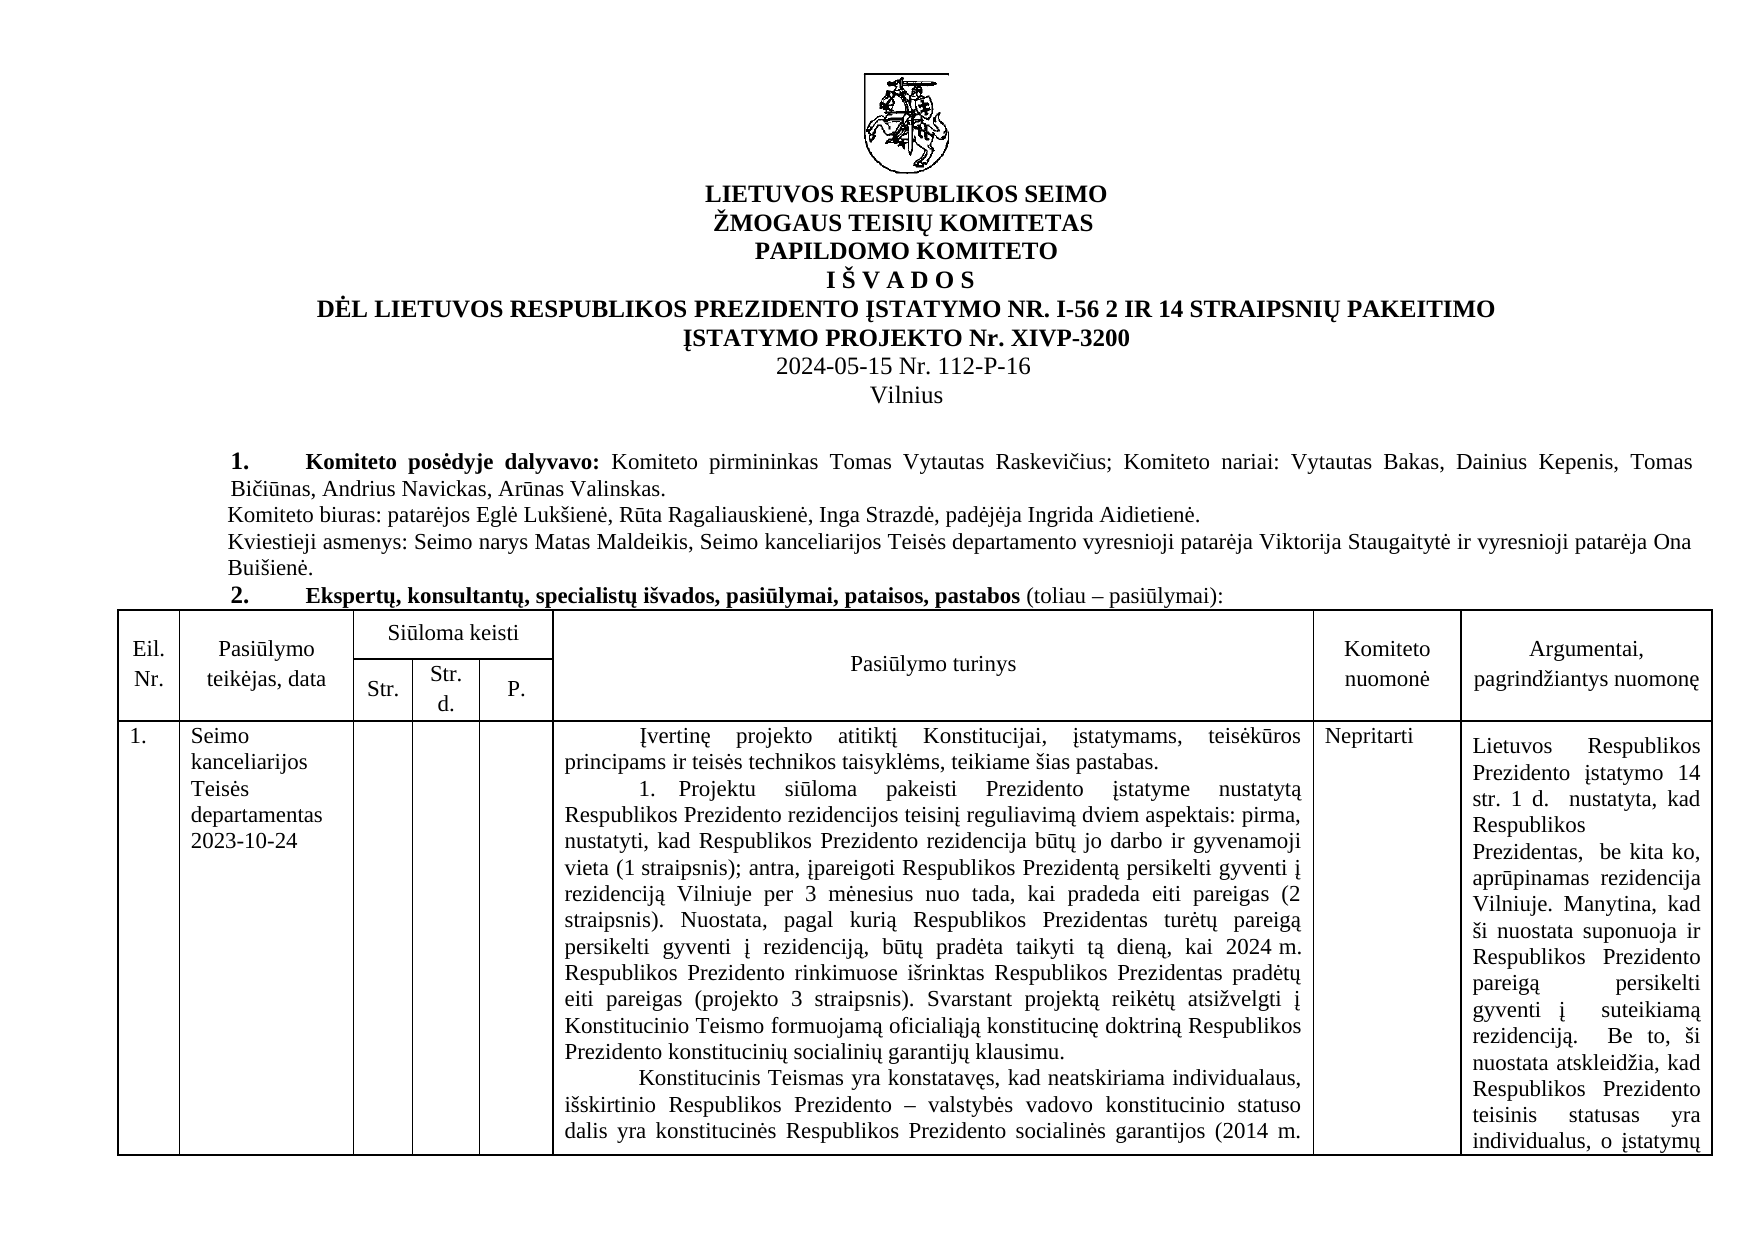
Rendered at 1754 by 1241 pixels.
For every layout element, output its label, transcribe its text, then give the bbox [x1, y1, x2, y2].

table_cell [480, 722, 552, 1154]
table_cell [413, 722, 479, 1154]
table_header Pasiūlymo turinys [554, 611, 1313, 720]
text Komiteto biuras: patarėjos Eglė Lukšienė, Rūta Ragaliauskienė, Inga Strazdė, padėjėja Ingrida Aidietienė. [118, 501, 1694, 528]
table_header Argumentai, pagrindžiantys nuomonę [1462, 611, 1711, 720]
table_cell Seimo kanceliarijos Teisės departamentas 2023-10-24 [180, 722, 353, 1154]
table_cell Str. [354, 660, 412, 720]
table_cell Nepritarti [1314, 722, 1460, 1154]
table_cell 1. [119, 722, 179, 1154]
table_cell Str. d. [413, 660, 479, 720]
list Komiteto posėdyje dalyvavo: Komiteto pirmininkas Tomas Vytautas Raskevičius; Komiteto nariai: Vytautas Bakas, Dainius Kepenis, Tomas Bičiūnas, Andrius Navickas, Arūnas Valinskas. [230, 446, 1694, 501]
subtitle PAPILDOMO KOMITETO [118, 236, 1694, 265]
text Kviestieji asmenys: Seimo narys Matas Maldeikis, Seimo kanceliarijos Teisės departamento vyresnioji patarėja Viktorija Staugaitytė ir vyresnioji patarėja Ona Buišienė. [227, 528, 1694, 580]
text DĖL LIETUVOS RESPUBLIKOS PREZIDENTO ĮSTATYMO NR. I-56 2 IR 14 STRAIPSNIŲ PAKEITIMO ĮSTATYMO PROJEKTO Nr. XIVP-3200 [118, 294, 1694, 351]
text 2024-05-15 Nr. 112-P-16 [118, 351, 1694, 380]
table_header Eil. Nr. [119, 611, 179, 720]
text LIETUVOS RESPUBLIKOS SEIMO [118, 179, 1694, 208]
table_header Siūloma keisti [354, 611, 552, 658]
text Žmogaus teisių komitetas [118, 208, 1694, 236]
subtitle I Š V A D O S [118, 265, 1694, 294]
table_cell [354, 722, 412, 1154]
table_cell Įvertinę projekto atitiktį Konstitucijai, įstatymams, teisėkūros principams ir teisės technikos taisyklėms, teikiame šias pastabas. 1. Projektu siūloma pakeisti Prezidento įstatyme nustatytą Respublikos Prezidento rezidencijos teisinį reguliavimą dviem aspektais: pirma, nustatyti, kad Respublikos Prezidento rezidencija būtų jo darbo ir gyvenamoji vieta (1 straipsnis); antra, įpareigoti Respublikos Prezidentą persikelti gyventi į rezidenciją Vilniuje per 3 mėnesius nuo tada, kai pradeda eiti pareigas (2 straipsnis). Nuostata, pagal kurią Respublikos Prezidentas turėtų pareigą persikelti gyventi į rezidenciją, būtų pradėta taikyti tą dieną, kai 2024 m. Respublikos Prezidento rinkimuose išrinktas Respublikos Prezidentas pradėtų eiti pareigas (projekto 3 straipsnis). Svarstant projektą reikėtų atsižvelgti į Konstitucinio Teismo formuojamą oficialiąją konstitucinę doktriną Respublikos Prezidento konstitucinių socialinių garantijų klausimu. Konstitucinis Teismas yra konstatavęs, kad neatskiriama individualaus, išskirtinio Respublikos Prezidento – valstybės vadovo konstitucinio statuso dalis yra konstitucinės Respublikos Prezidento socialinės garantijos (2014 m. [554, 722, 1313, 1154]
text Vilnius [118, 380, 1694, 409]
list Ekspertų, konsultantų, specialistų išvados, pasiūlymai, pataisos, pastabos (toliau – pasiūlymai): [230, 580, 1694, 609]
table_header Pasiūlymo teikėjas, data [180, 611, 353, 720]
table_header Komiteto nuomonė [1314, 611, 1460, 720]
table_cell P. [480, 660, 552, 720]
table_cell Lietuvos Respublikos Prezidento įstatymo 14 str. 1 d. nustatyta, kad Respublikos Prezidentas, be kita ko, aprūpinamas rezidencija Vilniuje. Manytina, kad ši nuostata suponuoja ir Respublikos Prezidento pareigą persikelti gyventi į suteikiamą rezidenciją. Be to, ši nuostata atskleidžia, kad Respublikos Prezidento teisinis statusas yra individualus, o įstatymų [1462, 722, 1711, 1154]
